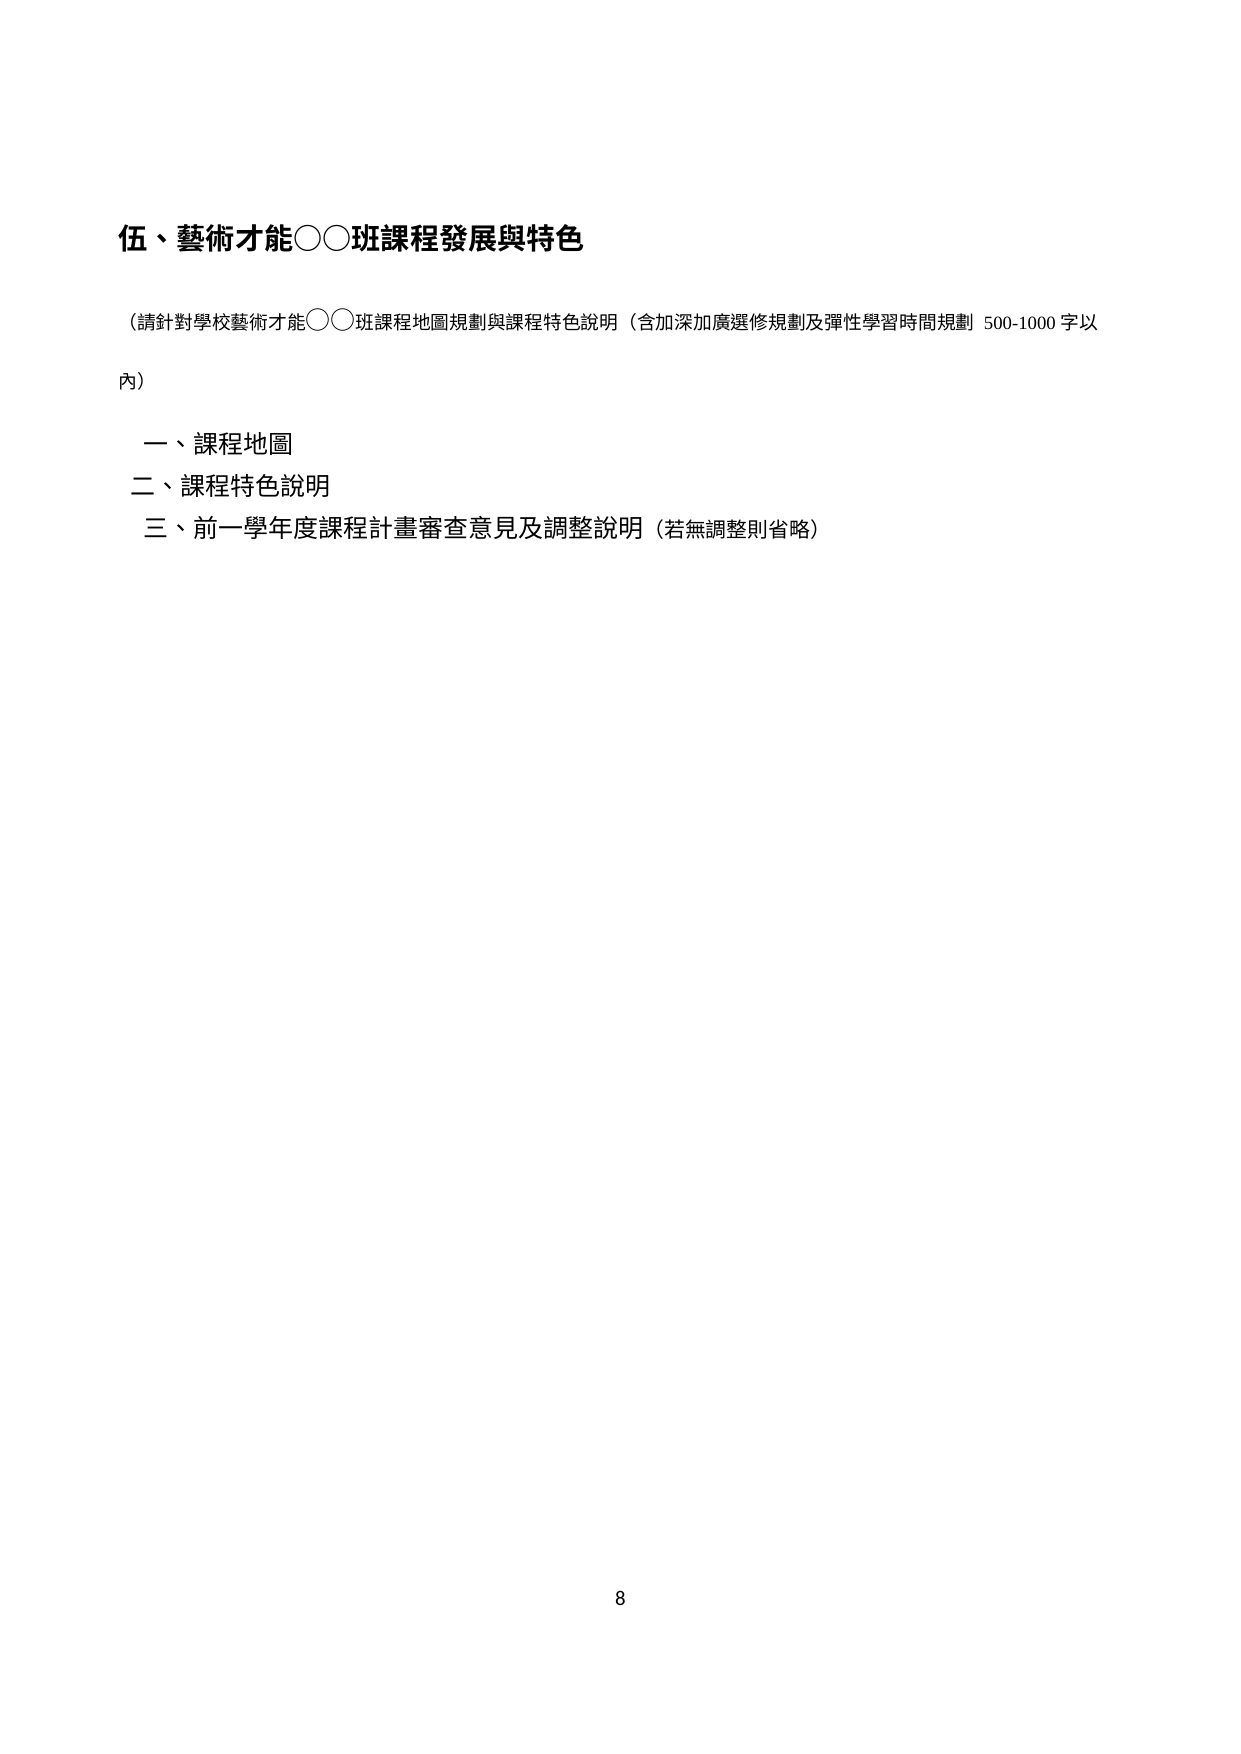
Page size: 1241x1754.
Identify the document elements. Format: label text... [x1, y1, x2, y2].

text 二、課程特色說明 [118, 462, 1122, 504]
text 三、前一學年度課程計畫審查意見及調整說明（若無調整則省略） [118, 504, 1122, 545]
text 伍、藝術才能○○班課程發展與特色 [118, 195, 1122, 258]
text 一、課程地圖 [118, 420, 1122, 462]
text （請針對學校藝術才能○○班課程地圖規劃與課程特色說明（含加深加廣選修規劃及彈性學習時間規劃 500-1000 字以內） [118, 277, 1122, 402]
